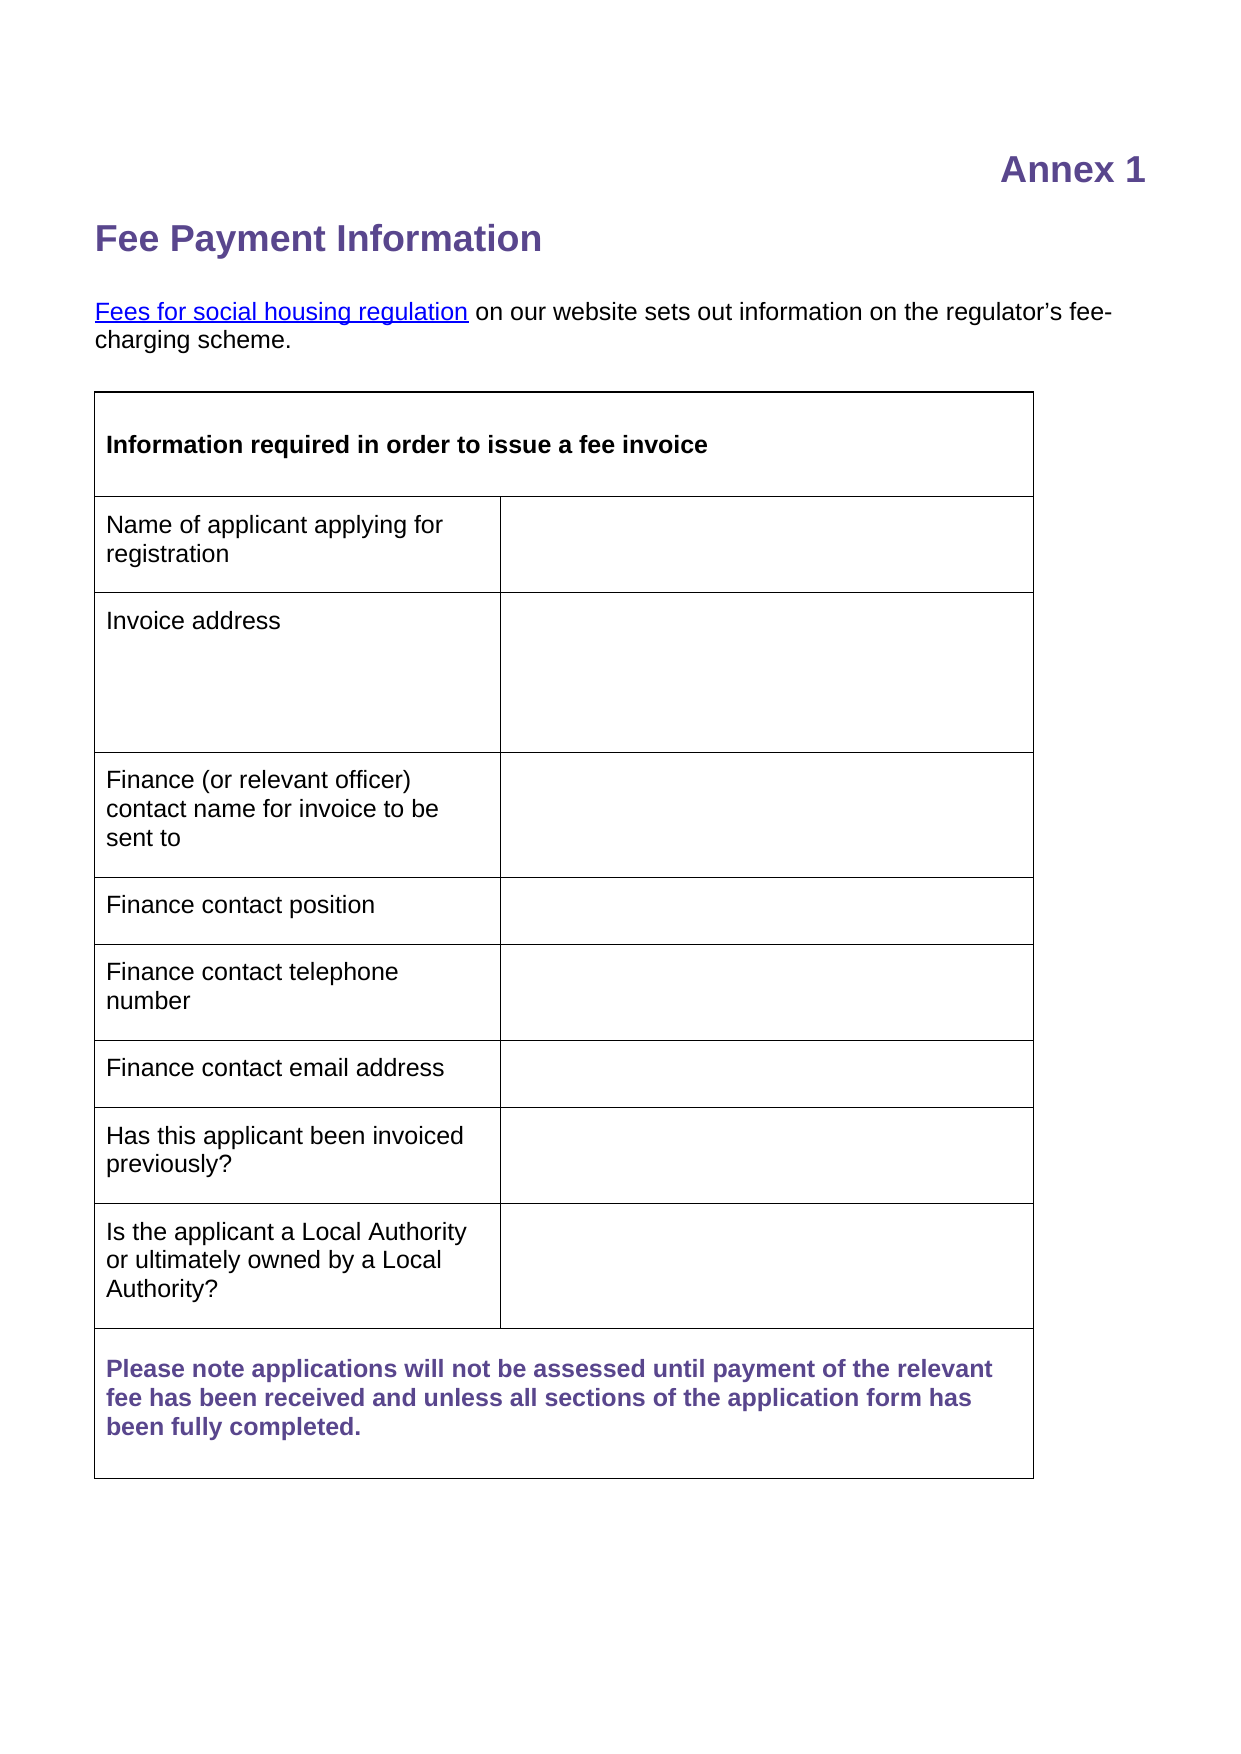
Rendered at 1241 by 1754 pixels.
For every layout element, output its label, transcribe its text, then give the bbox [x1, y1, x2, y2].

table_cell Is the applicant a Local Authority or ultimately owned by a Local Authority? [95, 1204, 500, 1328]
table_cell [501, 945, 1033, 1040]
table_cell [501, 878, 1033, 944]
table_cell [501, 753, 1033, 877]
table_cell [501, 1204, 1033, 1328]
subtitle Fee Payment Information [94, 216, 1146, 259]
table_cell [501, 1041, 1033, 1107]
table_cell Name of applicant applying for registration [95, 497, 500, 592]
table_cell [501, 593, 1033, 752]
table_cell [501, 1108, 1033, 1203]
table_cell Finance contact position [95, 878, 500, 944]
table_cell Finance contact email address [95, 1041, 500, 1107]
subtitle Fees for social housing regulation on our website sets out information on the regulator’s fee-charging scheme. [94, 296, 1146, 354]
table_header Information required in order to issue a fee invoice [95, 393, 1033, 496]
table_cell [501, 497, 1033, 592]
table_cell Finance contact telephone number [95, 945, 500, 1040]
table_cell Please note applications will not be assessed until payment of the relevant fee has been received and unless all sections of the application form has been fully completed. [95, 1329, 1033, 1478]
subtitle Annex 1 [94, 148, 1146, 191]
table_cell Has this applicant been invoiced previously? [95, 1108, 500, 1203]
table_cell Finance (or relevant officer) contact name for invoice to be sent to [95, 753, 500, 877]
table_cell Invoice address [95, 593, 500, 752]
